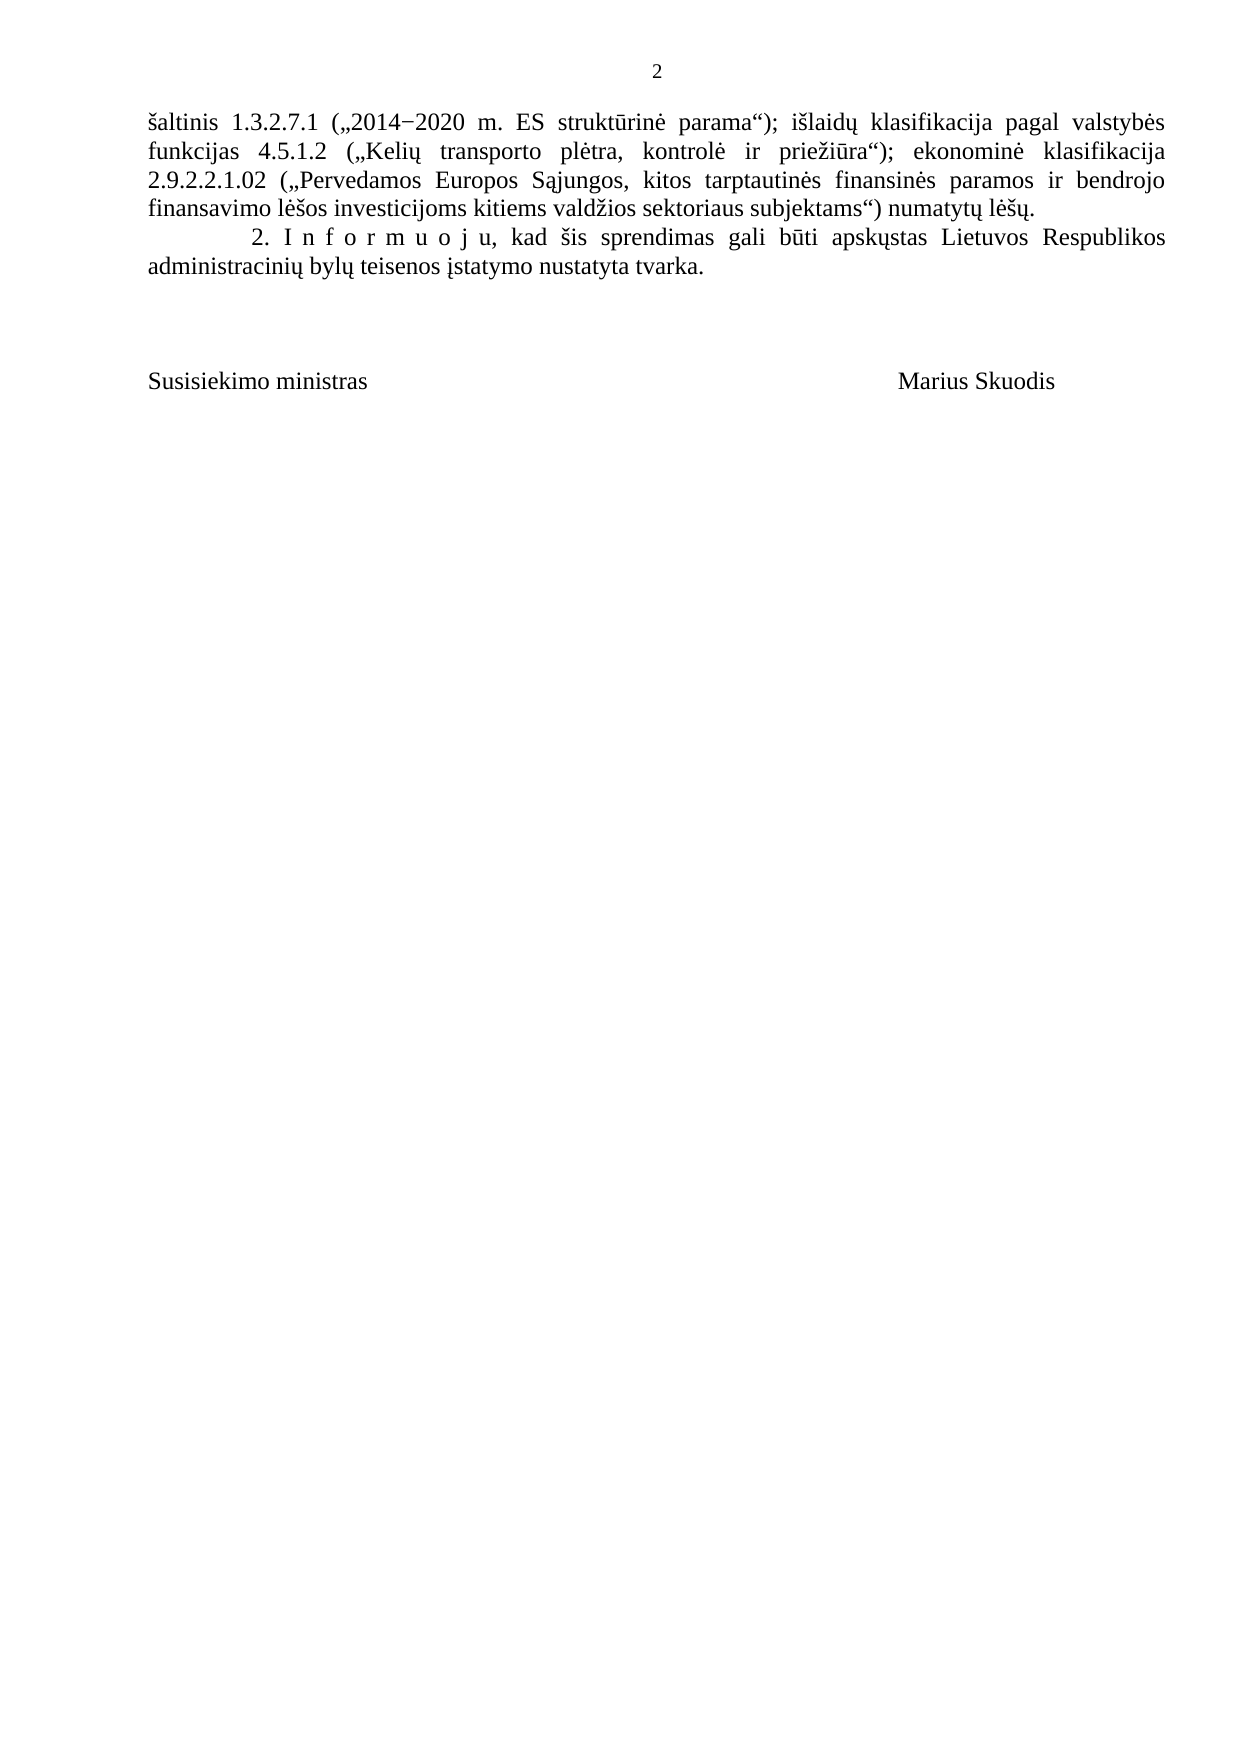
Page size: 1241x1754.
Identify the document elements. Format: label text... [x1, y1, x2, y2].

text 2. Informuoju, kad šis sprendimas gali būti apskųstas Lietuvos Respublikos administracinių bylų teisenos įstatymo nustatyta tvarka. [148, 222, 1166, 280]
text Susisiekimo ministras Marius Skuodis [148, 366, 1166, 395]
text šaltinis 1.3.2.7.1 („2014−2020 m. ES struktūrinė parama“); išlaidų klasifikacija pagal valstybės funkcijas 4.5.1.2 („Kelių transporto plėtra, kontrolė ir priežiūra“); ekonominė klasifikacija 2.9.2.2.1.02 („Pervedamos Europos Sąjungos, kitos tarptautinės finansinės paramos ir bendrojo finansavimo lėšos investicijoms kitiems valdžios sektoriaus subjektams“) numatytų lėšų. [148, 107, 1166, 222]
